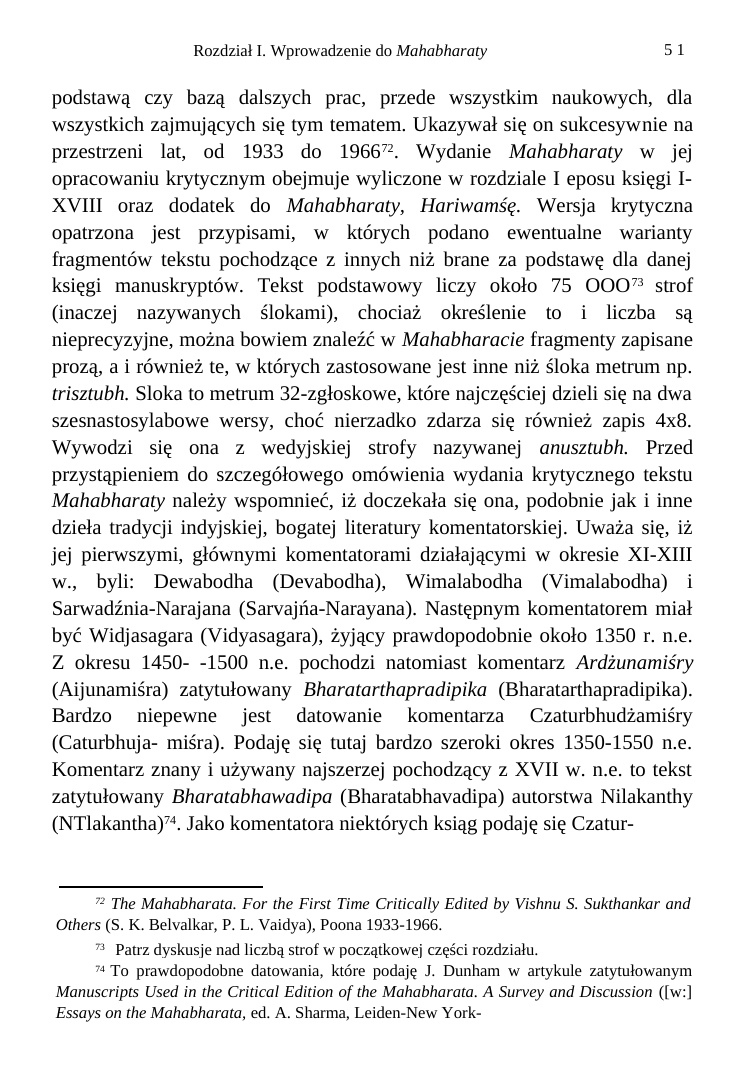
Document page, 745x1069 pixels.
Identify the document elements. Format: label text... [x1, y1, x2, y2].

text 72 The Mahabharata. For the First Time Critically Edited by Vishnu S. Sukthankar and Others (S. K. Belvalkar, P. L. Vaidya), Poona 1933-1966. [56, 894, 692, 934]
text podstawą czy bazą dalszych prac, przede wszystkim naukowych, dla wszystkich zajmujących się tym tematem. Ukazywał się on sukcesyw­nie na przestrzeni lat, od 1933 do 196672. Wydanie Mahabharaty w jej opracowaniu krytycznym obejmuje wyliczone w rozdziale I eposu księgi I-XVIII oraz dodatek do Mahabharaty, Hariwamśę. Wersja krytyczna opatrzona jest przypisami, w których podano ewentualne warianty fragmentów tekstu pochodzące z innych niż brane za podstawę dla danej księgi manuskryptów. Tekst podstawowy liczy około 75 OOO73 strof (inaczej nazywanych ślokami), chociaż określenie to i liczba są nieprecyzyjne, można bowiem znaleźć w Mahabharacie fragmenty zapisane prozą, a i również te, w których zastosowane jest inne niż śloka metrum np. trisztubh. Sloka to metrum 32-zgłoskowe, które najczęściej dzieli się na dwa szesnastosylabowe wersy, choć nierzadko zdarza się również zapis 4x8. Wywodzi się ona z wedyjskiej strofy nazywanej anusztubh. Przed przystąpieniem do szczegółowego omó­wienia wydania krytycznego tekstu Mahabharaty należy wspomnieć, iż doczekała się ona, podobnie jak i inne dzieła tradycji indyjskiej, bogatej literatury komentatorskiej. Uważa się, iż jej pierwszymi, głównymi komentatorami działającymi w okresie XI-XIII w., byli: Dewabodha (Devabodha), Wimalabodha (Vimalabodha) i Sarwadźnia-Narajana (Sarvajńa-Narayana). Następnym komentatorem miał być Widjasagara (Vidyasagara), żyjący prawdopodobnie około 1350 r. n.e. Z okresu 1450- -1500 n.e. pochodzi natomiast komentarz Ardżunamiśry (Aijunamiśra) zatytułowany Bharatarthapradipika (Bharatarthapradipika). Bardzo niepewne jest datowanie komentarza Czaturbhudżamiśry (Caturbhuja- miśra). Podaję się tutaj bardzo szeroki okres 1350-1550 n.e. Komentarz znany i używany najszerzej pochodzący z XVII w. n.e. to tekst zatytu­łowany Bharatabhawadipa (Bharatabhavadipa) autorstwa Nilakanthy (NTlakantha)74. Jako komentatora niektórych ksiąg podaję się Czatur- [52, 85, 693, 835]
text 73 Patrz dyskusje nad liczbą strof w początkowej części rozdziału. [56, 940, 692, 957]
text Rozdział I. Wprowadzenie do Mahabharaty [193, 41, 547, 60]
text 5 1 [663, 40, 686, 59]
text 74 To prawdopodobne datowania, które podaję J. Dunham w artykule zatytuło­wanym Manuscripts Used in the Critical Edition of the Mahabharata. A Survey and Discussion ([w:] Essays on the Mahabharata, ed. A. Sharma, Leiden-New York- [56, 961, 692, 1022]
